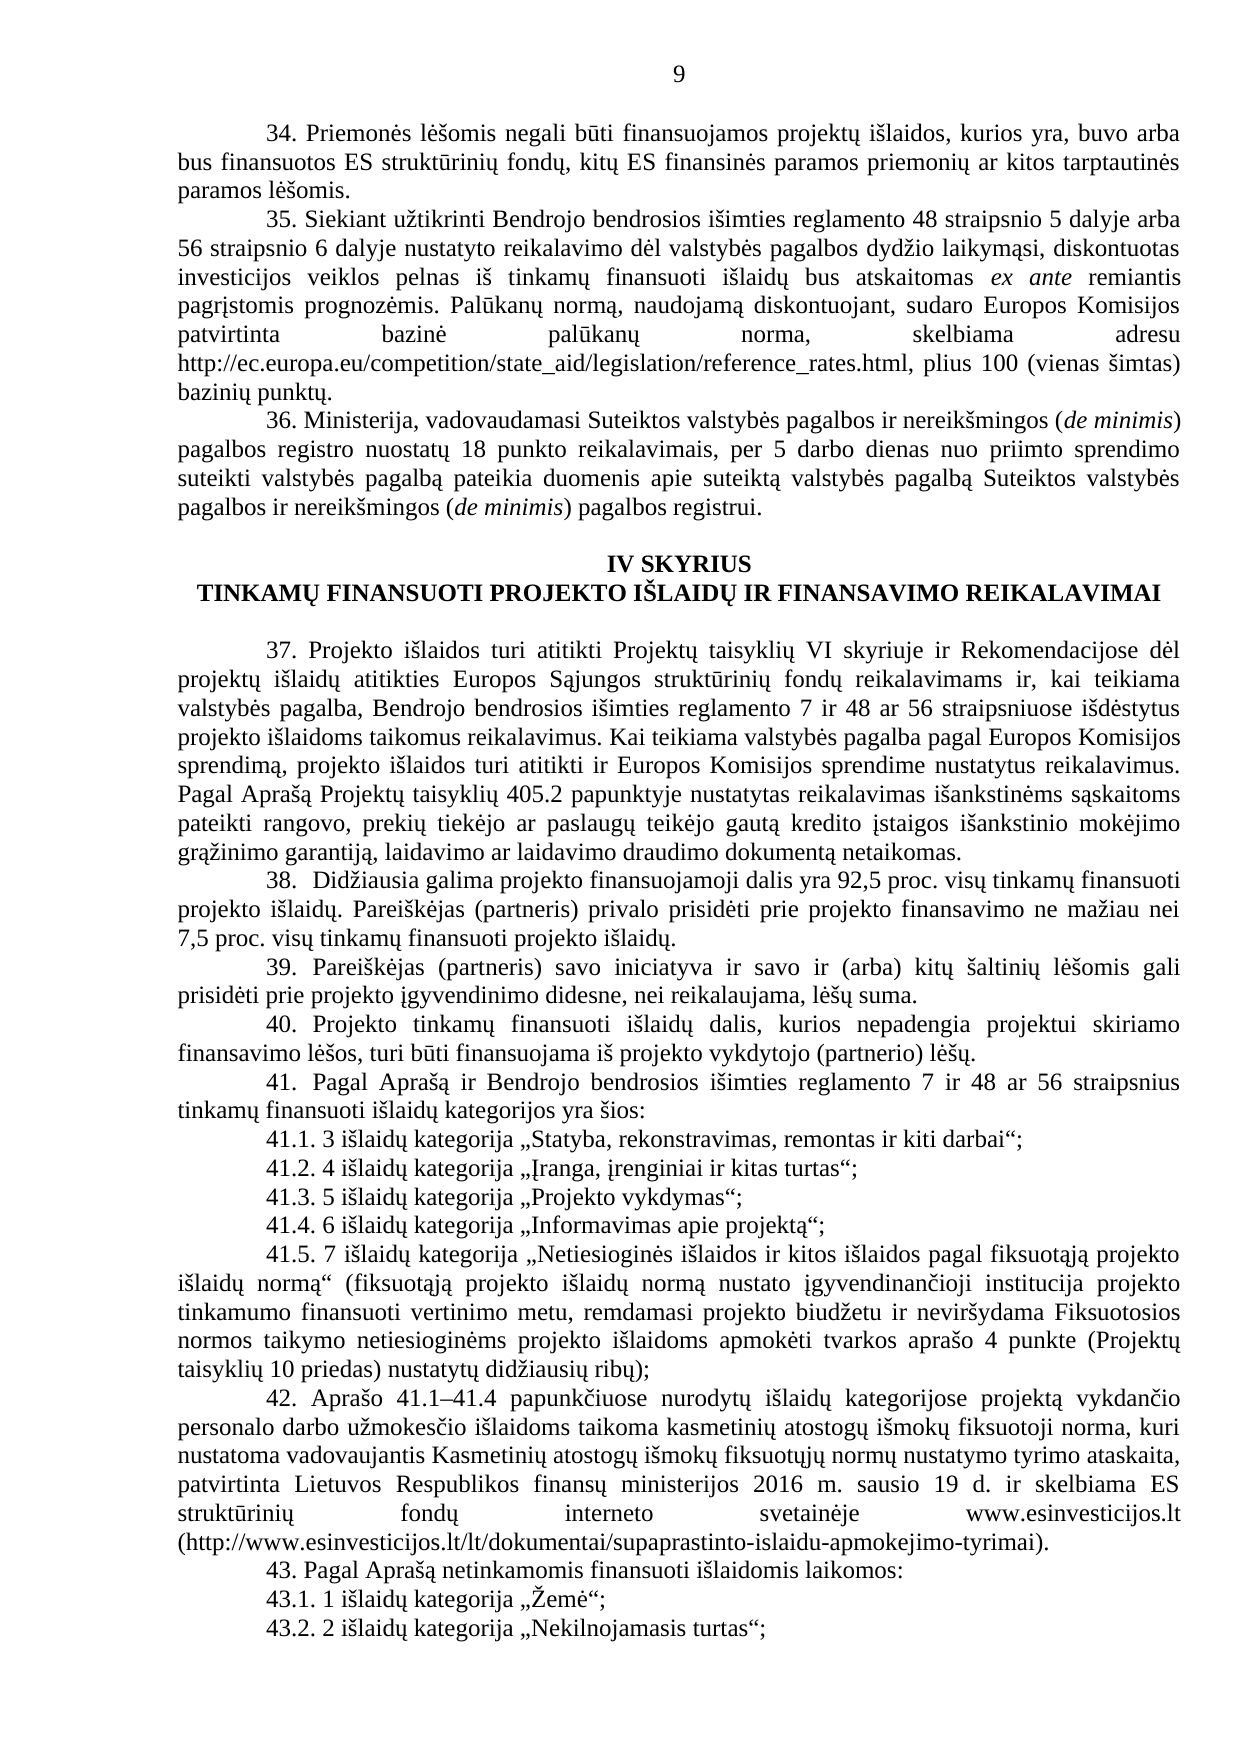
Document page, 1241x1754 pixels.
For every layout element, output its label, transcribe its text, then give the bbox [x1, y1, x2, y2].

text 41. Pagal Aprašą ir Bendrojo bendrosios išimties reglamento 7 ir 48 ar 56 straipsnius tinkamų finansuoti išlaidų kategorijos yra šios: [177, 1067, 1181, 1124]
text 41.5. 7 išlaidų kategorija „Netiesioginės išlaidos ir kitos išlaidos pagal fiksuotąją projekto išlaidų normą“ (fiksuotąją projekto išlaidų normą nustato įgyvendinančioji institucija projekto tinkamumo finansuoti vertinimo metu, remdamasi projekto biudžetu ir neviršydama Fiksuotosios normos taikymo netiesioginėms projekto išlaidoms apmokėti tvarkos aprašo 4 punkte (Projektų taisyklių 10 priedas) nustatytų didžiausių ribų); [177, 1239, 1181, 1383]
text 41.1. 3 išlaidų kategorija „Statyba, rekonstravimas, remontas ir kiti darbai“; [177, 1124, 1181, 1153]
text 37. Projekto išlaidos turi atitikti Projektų taisyklių VI skyriuje ir Rekomendacijose dėl projektų išlaidų atitikties Europos Sąjungos struktūrinių fondų reikalavimams ir, kai teikiama valstybės pagalba, Bendrojo bendrosios išimties reglamento 7 ir 48 ar 56 straipsniuose išdėstytus projekto išlaidoms taikomus reikalavimus. Kai teikiama valstybės pagalba pagal Europos Komisijos sprendimą, projekto išlaidos turi atitikti ir Europos Komisijos sprendime nustatytus reikalavimus. Pagal Aprašą Projektų taisyklių 405.2 papunktyje nustatytas reikalavimas išankstinėms sąskaitoms pateikti rangovo, prekių tiekėjo ar paslaugų teikėjo gautą kredito įstaigos išankstinio mokėjimo grąžinimo garantiją, laidavimo ar laidavimo draudimo dokumentą netaikomas. [177, 636, 1181, 866]
text 38. Didžiausia galima projekto finansuojamoji dalis yra 92,5 proc. visų tinkamų finansuoti projekto išlaidų. Pareiškėjas (partneris) privalo prisidėti prie projekto finansavimo ne mažiau nei 7,5 proc. visų tinkamų finansuoti projekto išlaidų. [177, 866, 1181, 952]
text 41.2. 4 išlaidų kategorija „Įranga, įrenginiai ir kitas turtas“; [177, 1153, 1181, 1182]
text 34. Priemonės lėšomis negali būti finansuojamos projektų išlaidos, kurios yra, buvo arba bus finansuotos ES struktūrinių fondų, kitų ES finansinės paramos priemonių ar kitos tarptautinės paramos lėšomis. [177, 118, 1181, 204]
text 42. Aprašo 41.1–41.4 papunkčiuose nurodytų išlaidų kategorijose projektą vykdančio personalo darbo užmokesčio išlaidoms taikoma kasmetinių atostogų išmokų fiksuotoji norma, kuri nustatoma vadovaujantis Kasmetinių atostogų išmokų fiksuotųjų normų nustatymo tyrimo ataskaita, patvirtinta Lietuvos Respublikos finansų ministerijos 2016 m. sausio 19 d. ir skelbiama ES struktūrinių fondų interneto svetainėje www.esinvesticijos.lt (http://www.esinvesticijos.lt/lt/dokumentai/supaprastinto-islaidu-apmokejimo-tyrimai). [177, 1383, 1181, 1556]
text 39. Pareiškėjas (partneris) savo iniciatyva ir savo ir (arba) kitų šaltinių lėšomis gali prisidėti prie projekto įgyvendinimo didesne, nei reikalaujama, lėšų suma. [177, 952, 1181, 1009]
text IV SKYRIUS [177, 549, 1181, 578]
text 43.1. 1 išlaidų kategorija „Žemė“; [177, 1584, 1181, 1613]
text 40. Projekto tinkamų finansuoti išlaidų dalis, kurios nepadengia projektui skiriamo finansavimo lėšos, turi būti finansuojama iš projekto vykdytojo (partnerio) lėšų. [177, 1009, 1181, 1067]
text 41.4. 6 išlaidų kategorija „Informavimas apie projektą“; [177, 1211, 1181, 1239]
text 41.3. 5 išlaidų kategorija „Projekto vykdymas“; [177, 1182, 1181, 1211]
text TINKAMŲ FINANSUOTI PROJEKTO IŠLAIDŲ IR FINANSAVIMO REIKALAVIMAI [177, 578, 1181, 607]
text 43. Pagal Aprašą netinkamomis finansuoti išlaidomis laikomos: [177, 1556, 1181, 1584]
text 43.2. 2 išlaidų kategorija „Nekilnojamasis turtas“; [177, 1613, 1181, 1642]
text 36. Ministerija, vadovaudamasi Suteiktos valstybės pagalbos ir nereikšmingos (de minimis) pagalbos registro nuostatų 18 punkto reikalavimais, per 5 darbo dienas nuo priimto sprendimo suteikti valstybės pagalbą pateikia duomenis apie suteiktą valstybės pagalbą Suteiktos valstybės pagalbos ir nereikšmingos (de minimis) pagalbos registrui. [177, 406, 1181, 521]
text 35. Siekiant užtikrinti Bendrojo bendrosios išimties reglamento 48 straipsnio 5 dalyje arba 56 straipsnio 6 dalyje nustatyto reikalavimo dėl valstybės pagalbos dydžio laikymąsi, diskontuotas investicijos veiklos pelnas iš tinkamų finansuoti išlaidų bus atskaitomas ex ante remiantis pagrįstomis prognozėmis. Palūkanų normą, naudojamą diskontuojant, sudaro Europos Komisijos patvirtinta bazinė palūkanų norma, skelbiama adresu http://ec.europa.eu/competition/state_aid/legislation/reference_rates.html, plius 100 (vienas šimtas) bazinių punktų. [177, 204, 1181, 406]
